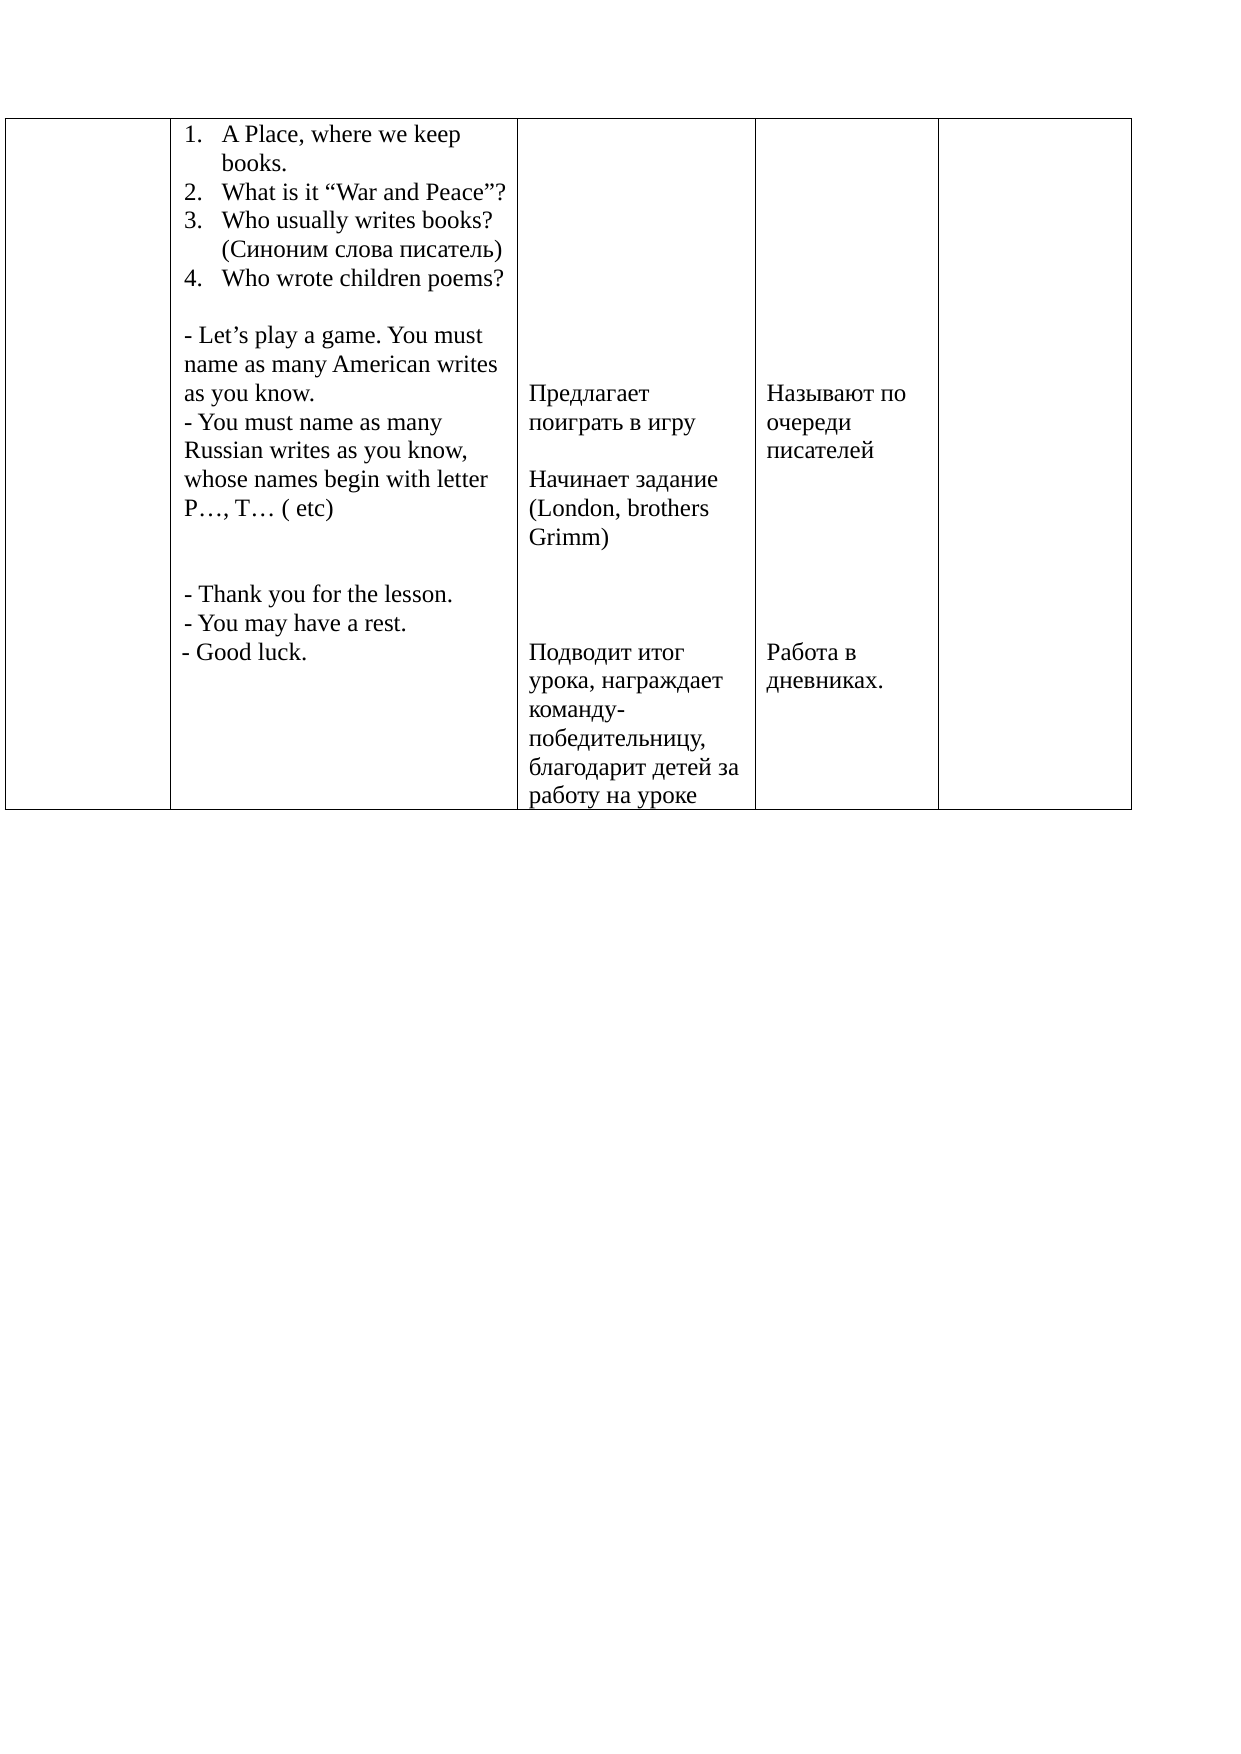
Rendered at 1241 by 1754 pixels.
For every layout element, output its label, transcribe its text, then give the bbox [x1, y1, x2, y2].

table_cell - Good morning, pupils, How are you? Sit down, please I am glad to see you - Today we’ll have a competition - we have two teams - You’ll get points for these tasks. - Look at the blackboard. - You must guess a topic of our lesson. 1 15 15 11 - Who will do it quickly and give the right answer, wins in this competition The topic our lesson: «Books in our life» - Books play a very important role in our life - Do you agree with me? (Yes, no, why?) - Every family has a small library at home. - Have you got any books at home? (Yes, I have … No I have not) - Is our library small or big? - (Our family has …) - Look at the blackboard Translate words. romantic love novel poem detective story horror book fairy-tale adventure story science fiction classical literature - What kind of books have you got? - Who has any English books at home? - Look at the blackboard - You can see the exhibition of English books. - If you like to read English books, I advise you to buy them, take them from the library and read - Thank’s for discussion. - I’ll give you lists with a poem “Valentine Day” MY VALENTINE I have a little Valentine That some and sent to me. It is pink and white, And red and blue, As pretty as can be. Forget me nots Are round the edge And tiny roses too. And such a lovely piece of lace The very palest blue. And in the centre There is a heart As red, as red can be! And on it is written all in gold: « To you with love from me» - The 14-th of February is St. Valentine Day - People buy or make Valentine cards and sent them to people they love. -They don’t sing (подписывать) their cards – you must guess who sent the cards to you. - Boys and girls, husbands and wives, relatives and friends send card to each other. - I’ll read the poem, follow reading - Your task is to prepare a good reading and translation of the poem - Look at the blackboard, you can see two columns. - In the first column you can see names of books - In the second column you can see names the authors of these books - But all of them are mixed. - Choose the author of each book 1. O. Henry “Treasure Island” 2. L. Carroll “Two gifts” 3. Stevenson “Alice in Wonderland” 4. L. Tolstoy “Mu-Mu” 5. I. Turgenev “War and Peace” 1. A. Pushkin “Marry Poppins” 2. A. Chekhov “ The white Fang” 3. P.M. Travers “Gulliver Travellers 4. J. Swift “Kashtanka” 5. J. London “Captain’s daughter” - I’ll give you English proverbs, and you must act them - We must translate and choose the proper Russian proverb. Haste makes waste. (Поспешишь – людей насмешишь). Business before pleasure. (Делу время – потехе час) - Remember these proverbs It was very interesting to watch you acting. - You must guess this cross-word. 4 A Place, where we keep books. What is it “War and Peace”? Who usually writes books? (Синоним слова писатель) Who wrote children poems? - Let’s play a game. You must name as many American writes as you know. - You must name as many Russian writes as you know, whose names begin with letter P…, T… ( etc) - Thank you for the lesson. - You may have a rest. - Good luck. [171, 119, 517, 809]
table_cell [939, 119, 1131, 809]
table_cell Называют по очереди писателей Работа в дневниках. [756, 119, 938, 809]
table_cell Предлагает поиграть в игру Начинает задание (London, brothers Grimm) Подводит итог урока, награждает команду-победительницу, благодарит детей за работу на уроке [518, 119, 755, 809]
table_cell [6, 119, 170, 809]
